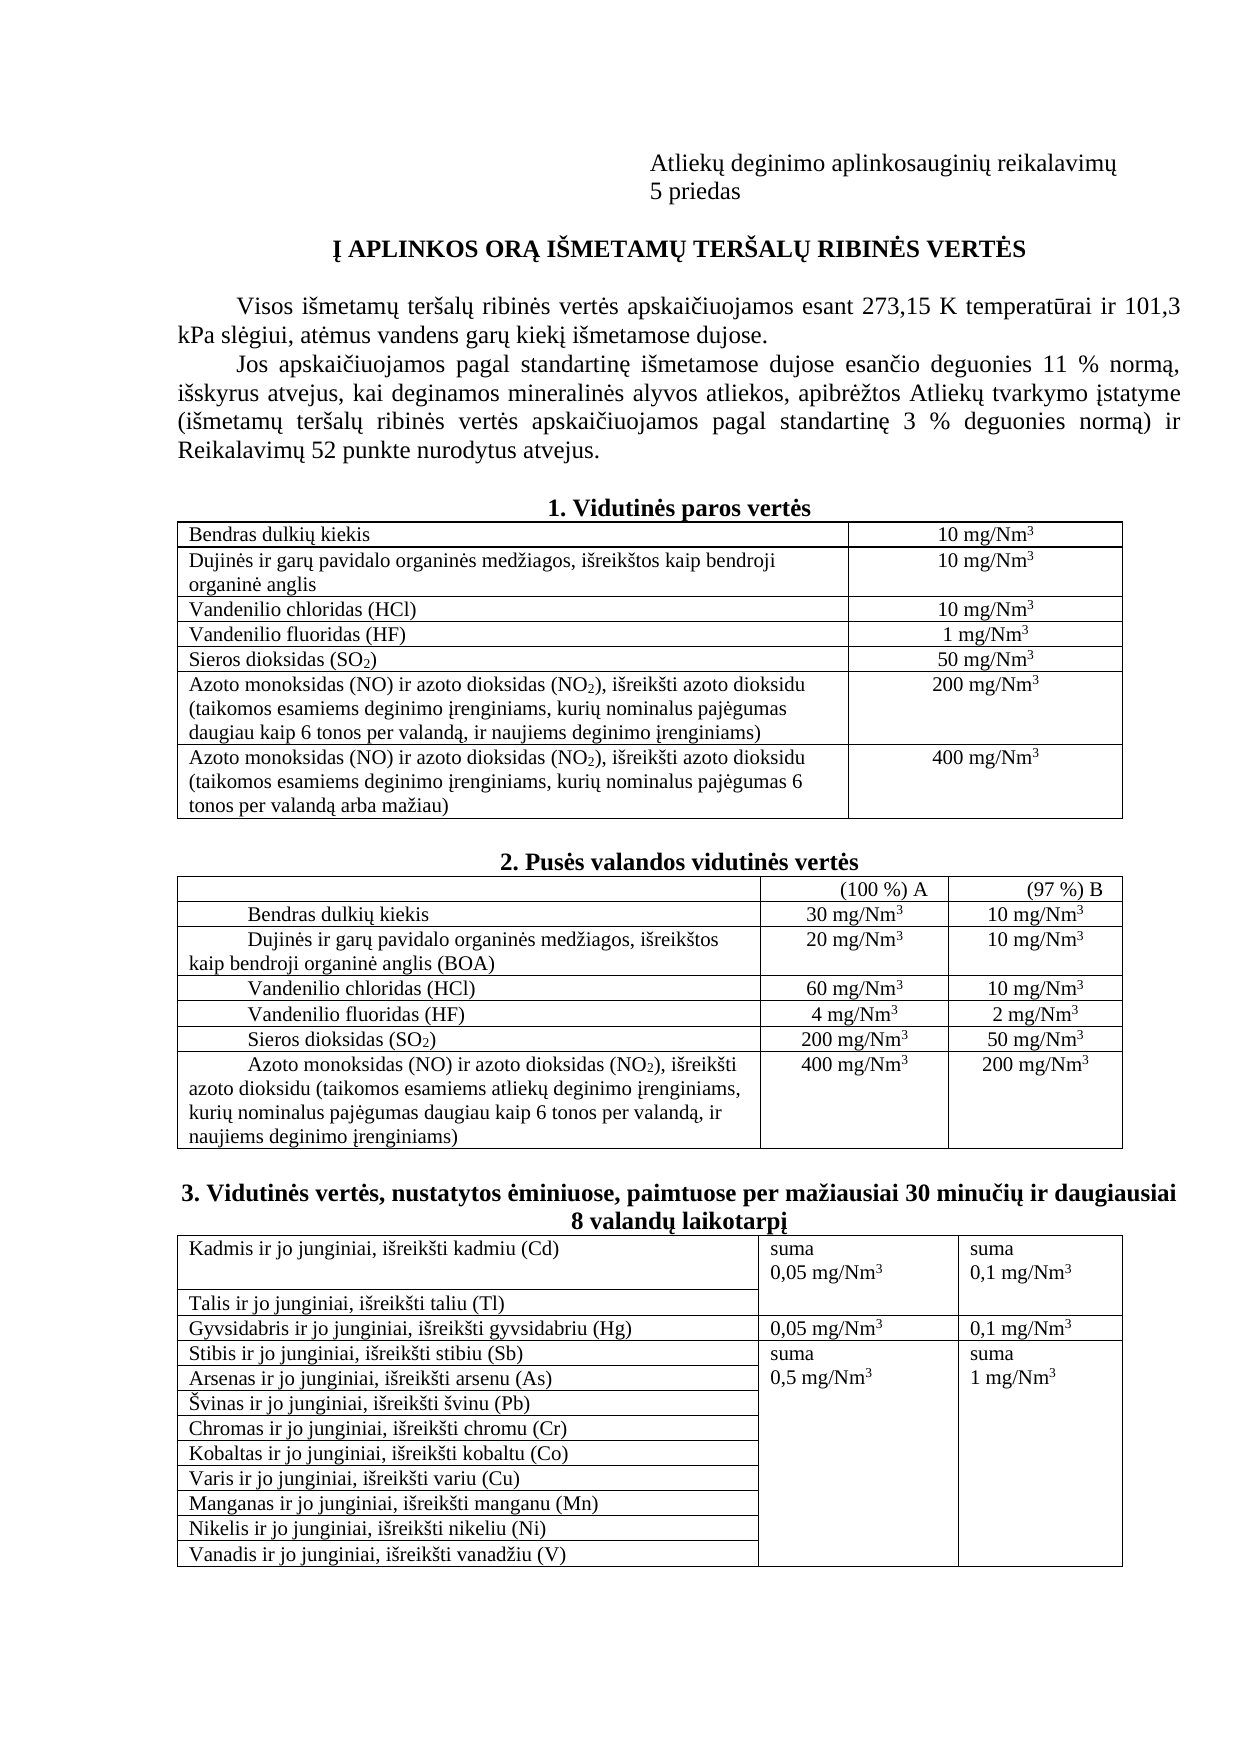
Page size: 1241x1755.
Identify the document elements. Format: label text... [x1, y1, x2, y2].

table_cell Vanadis ir jo junginiai, išreikšti vanadžiu (V) [178, 1541, 758, 1566]
table_cell 10 mg/Nm3 [949, 976, 1122, 1000]
text 1. Vidutinės paros vertės [177, 493, 1181, 521]
text 2. Pusės valandos vidutinės vertės [177, 847, 1181, 876]
table_cell Vandenilio fluoridas (HF) [178, 622, 848, 646]
table_header 10 mg/Nm3 [849, 523, 1122, 546]
table_header Kadmis ir jo junginiai, išreikšti kadmiu (Cd) [178, 1236, 758, 1289]
table_header (97 %) B [949, 877, 1122, 901]
table_cell 400 mg/Nm3 [849, 745, 1122, 817]
table_cell Gyvsidabris ir jo junginiai, išreikšti gyvsidabriu (Hg) [178, 1316, 758, 1339]
table_header suma 0,05 mg/Nm3 [759, 1236, 958, 1314]
table_cell 10 mg/Nm3 [949, 902, 1122, 926]
text Jos apskaičiuojamos pagal standartinę išmetamose dujose esančio deguonies 11 % normą, išskyrus atvejus, kai deginamos mineralinės alyvos atliekos, apibrėžtos Atliekų tvarkymo įstatyme (išmetamų teršalų ribinės vertės apskaičiuojamos pagal standartinę 3 % deguonies normą) ir Reikalavimų 52 punkte nurodytus atvejus. [177, 349, 1181, 464]
table_cell 0,05 mg/Nm3 [759, 1316, 958, 1339]
table_header (100 %) A [761, 877, 948, 901]
table_cell Chromas ir jo junginiai, išreikšti chromu (Cr) [178, 1416, 758, 1440]
table_cell suma 1 mg/Nm3 [959, 1341, 1122, 1566]
table_cell 50 mg/Nm3 [949, 1027, 1122, 1051]
table_header Bendras dulkių kiekis [178, 523, 848, 546]
table_cell 10 mg/Nm3 [849, 597, 1122, 621]
table_cell 10 mg/Nm3 [949, 927, 1122, 975]
table_header [178, 877, 760, 901]
table_header suma 0,1 mg/Nm3 [959, 1236, 1122, 1314]
table_cell Manganas ir jo junginiai, išreikšti manganu (Mn) [178, 1491, 758, 1515]
table_cell Dujinės ir garų pavidalo organinės medžiagos, išreikštos kaip bendroji organinė anglis [178, 548, 848, 596]
table_cell 30 mg/Nm3 [761, 902, 948, 926]
text Atliekų deginimo aplinkosauginių reikalavimų [649, 148, 1181, 176]
table_cell 50 mg/Nm3 [849, 647, 1122, 671]
table_cell Arsenas ir jo junginiai, išreikšti arsenu (As) [178, 1366, 758, 1390]
table_cell 2 mg/Nm3 [949, 1001, 1122, 1026]
text 3. Vidutinės vertės, nustatytos ėminiuose, paimtuose per mažiausiai 30 minučių ir daugiausiai 8 valandų laikotarpį [177, 1178, 1181, 1235]
table_cell Vandenilio chloridas (HCl) [178, 976, 760, 1000]
table_cell 60 mg/Nm3 [761, 976, 948, 1000]
text 5 priedas [649, 176, 1181, 205]
table_cell Azoto monoksidas (NO) ir azoto dioksidas (NO2), išreikšti azoto dioksidu (taikomos esamiems atliekų deginimo įrenginiams, kurių nominalus pajėgumas daugiau kaip 6 tonos per valandą, ir naujiems deginimo įrenginiams) [178, 1052, 760, 1148]
table_cell Kobaltas ir jo junginiai, išreikšti kobaltu (Co) [178, 1441, 758, 1465]
table_cell 400 mg/Nm3 [761, 1052, 948, 1148]
table_cell Varis ir jo junginiai, išreikšti variu (Cu) [178, 1466, 758, 1490]
table_cell 4 mg/Nm3 [761, 1001, 948, 1026]
table_cell Azoto monoksidas (NO) ir azoto dioksidas (NO2), išreikšti azoto dioksidu (taikomos esamiems deginimo įrenginiams, kurių nominalus pajėgumas daugiau kaip 6 tonos per valandą, ir naujiems deginimo įrenginiams) [178, 672, 848, 744]
table_cell 200 mg/Nm3 [761, 1027, 948, 1051]
table_cell Dujinės ir garų pavidalo organinės medžiagos, išreikštos kaip bendroji organinė anglis (BOA) [178, 927, 760, 975]
table_cell Vandenilio fluoridas (HF) [178, 1001, 760, 1026]
text Visos išmetamų teršalų ribinės vertės apskaičiuojamos esant 273,15 K temperatūrai ir 101,3 kPa slėgiui, atėmus vandens garų kiekį išmetamose dujose. [177, 291, 1181, 349]
table_cell Nikelis ir jo junginiai, išreikšti nikeliu (Ni) [178, 1516, 758, 1540]
table_cell 20 mg/Nm3 [761, 927, 948, 975]
table_cell Bendras dulkių kiekis [178, 902, 760, 926]
table_cell 200 mg/Nm3 [949, 1052, 1122, 1148]
text Į Aplinkos ORĄ IŠMETAMŲ TERŠALŲ RIBINĖS VERTĖS [177, 234, 1181, 263]
table_cell Sieros dioksidas (SO2) [178, 647, 848, 671]
table_cell Sieros dioksidas (SO2) [178, 1027, 760, 1051]
table_cell Švinas ir jo junginiai, išreikšti švinu (Pb) [178, 1391, 758, 1415]
table_cell suma 0,5 mg/Nm3 [759, 1341, 958, 1566]
table_cell Stibis ir jo junginiai, išreikšti stibiu (Sb) [178, 1341, 758, 1365]
table_cell Vandenilio chloridas (HCl) [178, 597, 848, 621]
table_cell 1 mg/Nm3 [849, 622, 1122, 646]
table_cell 200 mg/Nm3 [849, 672, 1122, 744]
table_cell Talis ir jo junginiai, išreikšti taliu (Tl) [178, 1290, 758, 1314]
table_cell Azoto monoksidas (NO) ir azoto dioksidas (NO2), išreikšti azoto dioksidu (taikomos esamiems deginimo įrenginiams, kurių nominalus pajėgumas 6 tonos per valandą arba mažiau) [178, 745, 848, 817]
table_cell 10 mg/Nm3 [849, 548, 1122, 596]
table_cell 0,1 mg/Nm3 [959, 1316, 1122, 1339]
